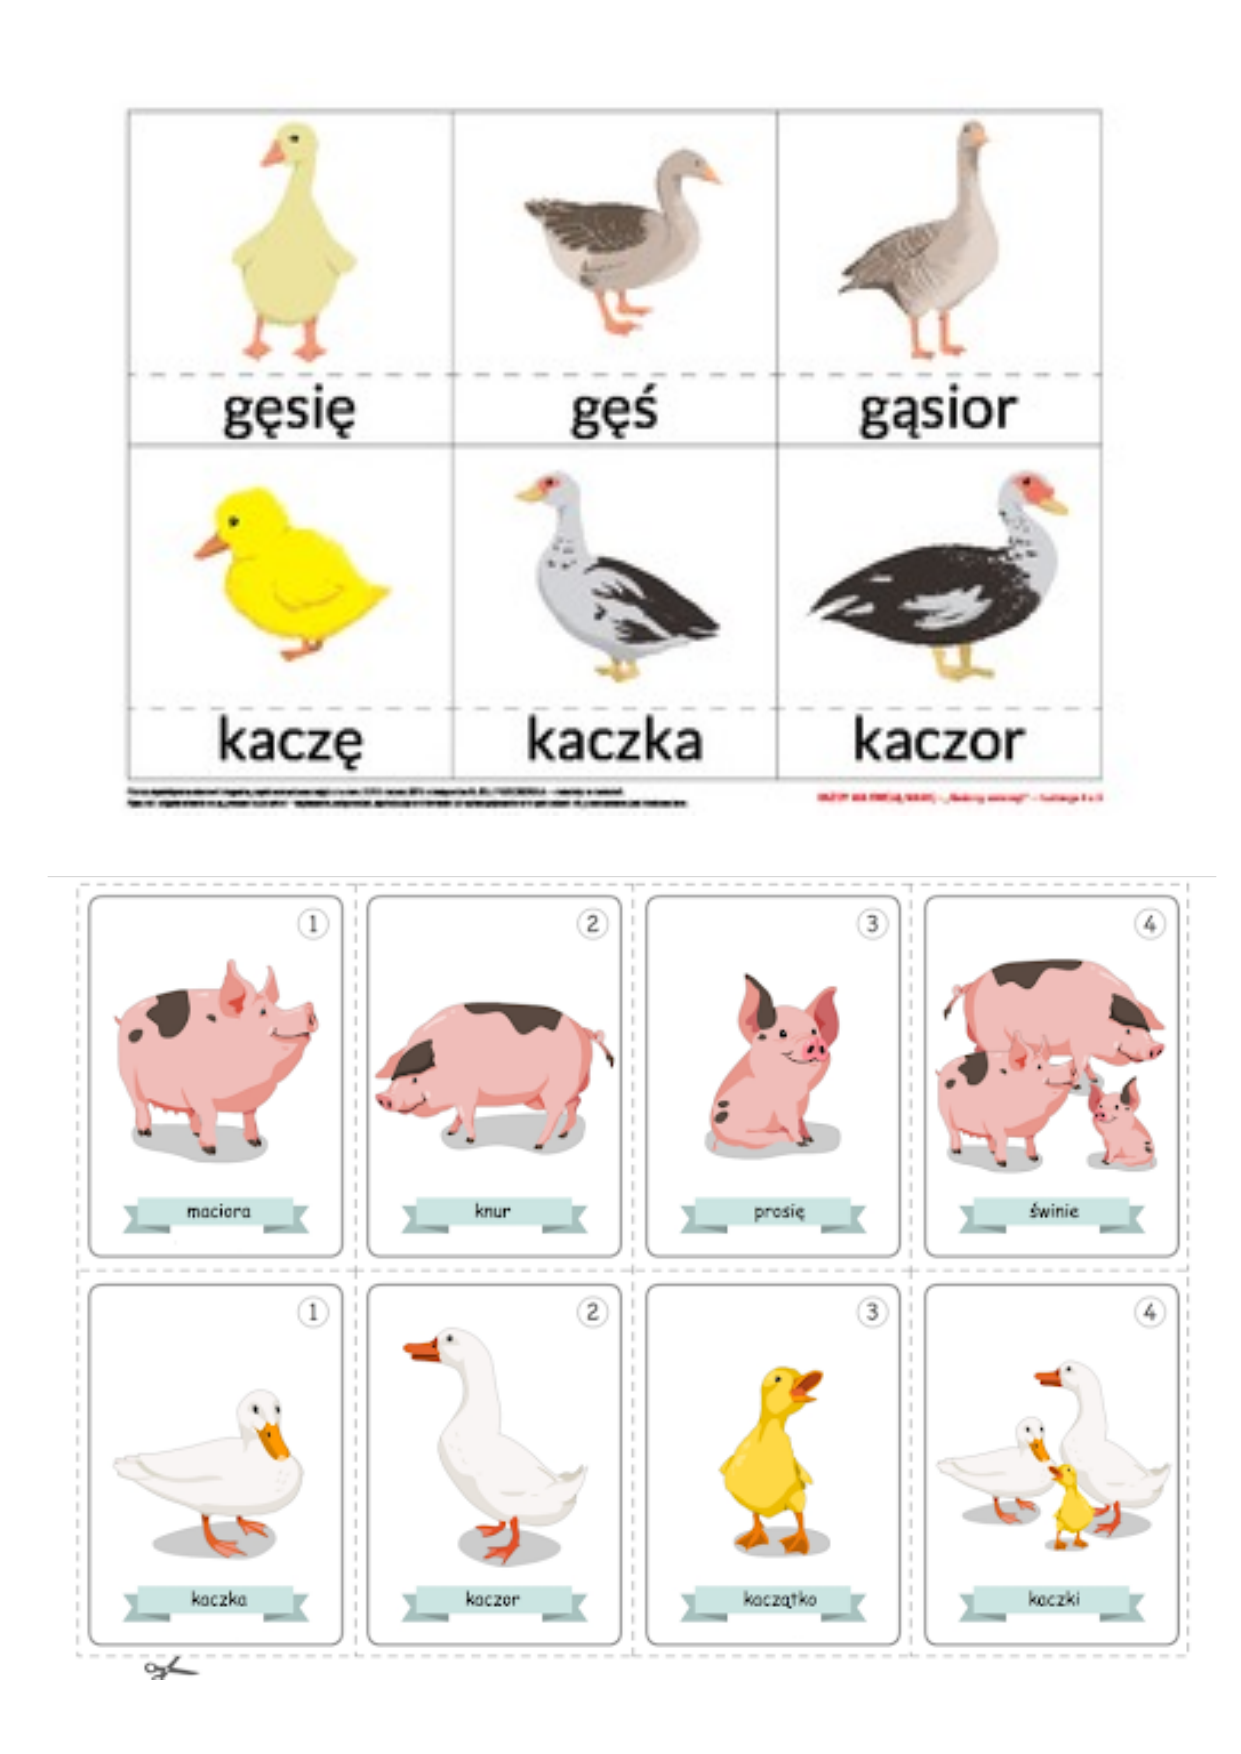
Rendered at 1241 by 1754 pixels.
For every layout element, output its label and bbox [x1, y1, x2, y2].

picture [47, 876, 1217, 1680]
picture [94, 78, 1139, 816]
